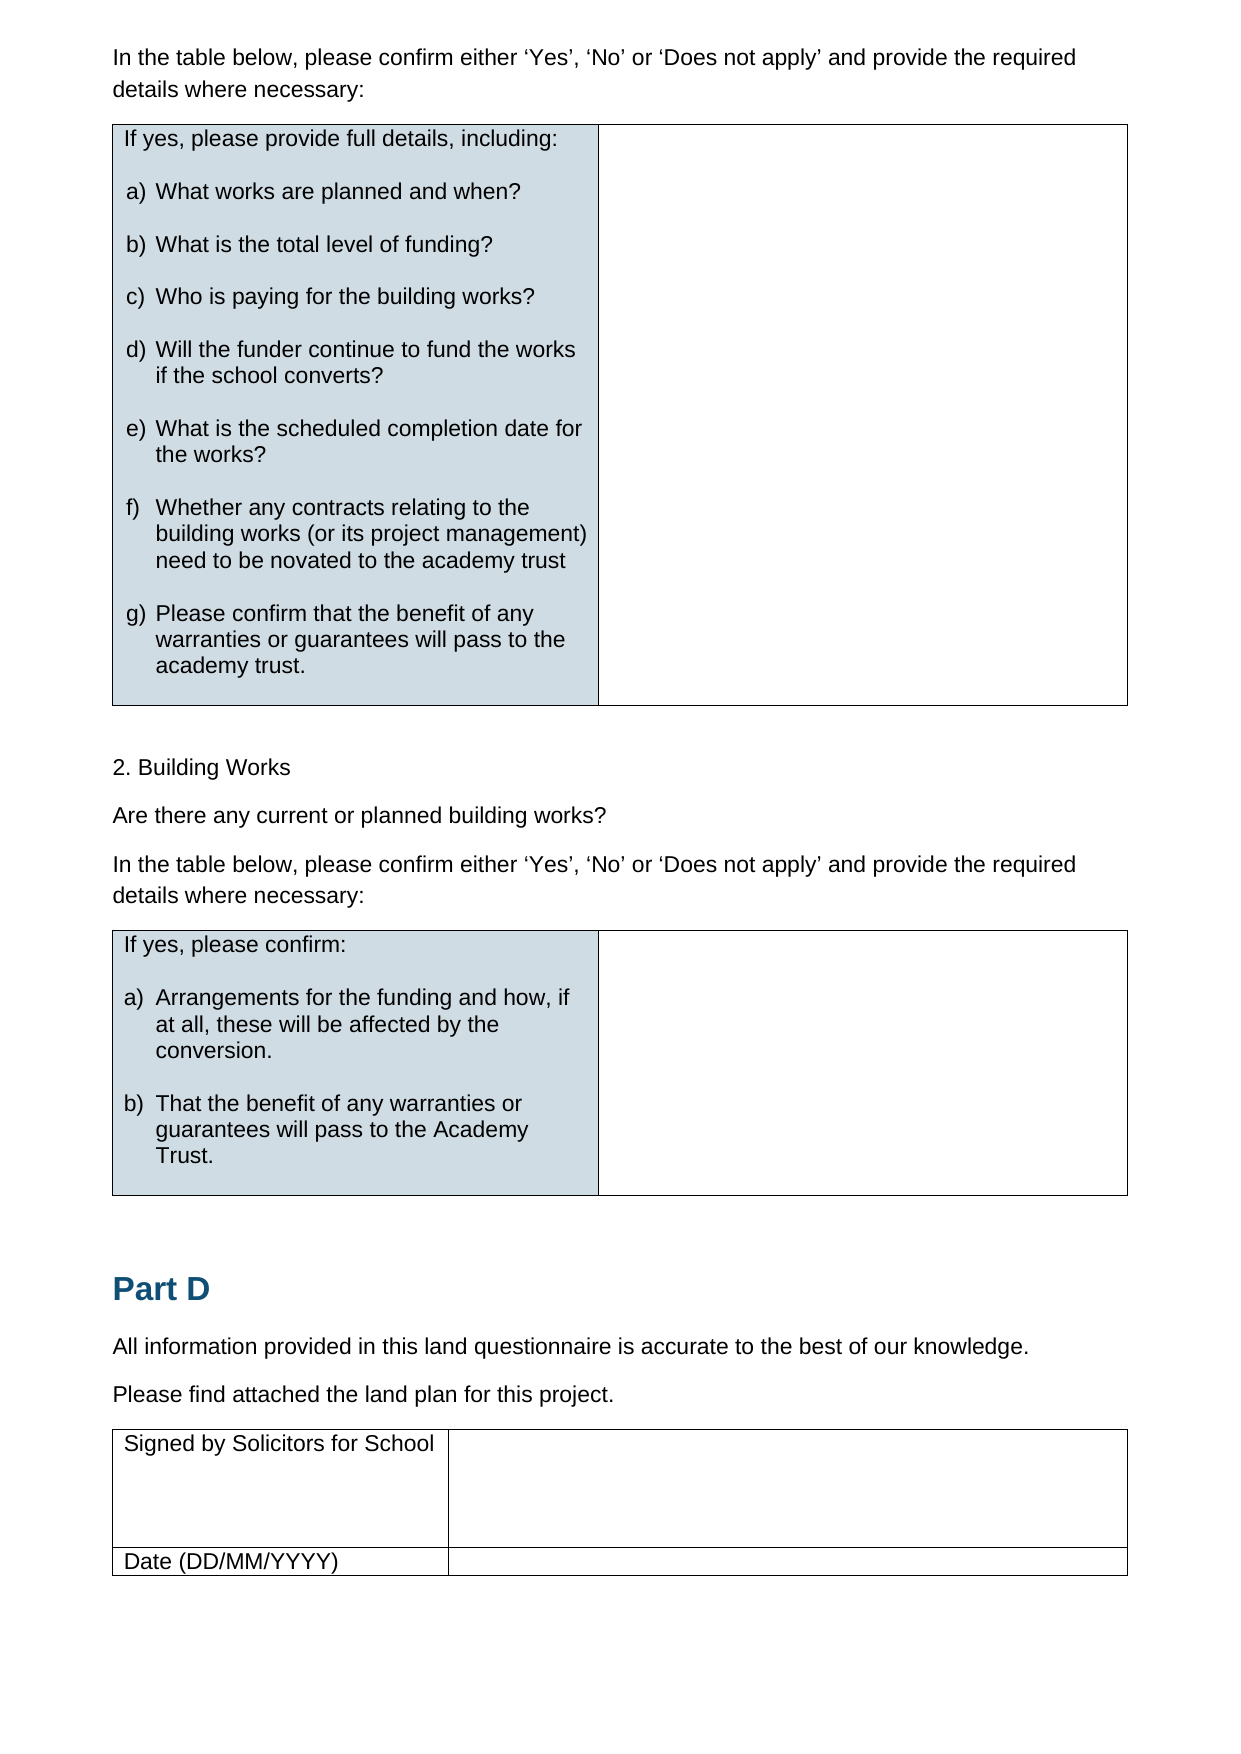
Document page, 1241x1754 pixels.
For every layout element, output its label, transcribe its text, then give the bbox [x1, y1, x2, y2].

table_cell Date (DD/MM/YYYY) [113, 1548, 448, 1575]
text Please find attached the land plan for this project. [112, 1381, 1128, 1407]
table_header Signed by Solicitors for School [113, 1430, 448, 1547]
text In the table below, please confirm either ‘Yes’, ‘No’ or ‘Does not apply’ and provide the required details where necessary: [112, 44, 1128, 102]
table_header If yes, please provide full details, including: a) What works are planned and when? b) What is the total level of funding? Who is paying for the building works? d) Will the funder continue to fund the works if the school converts? e) What is the scheduled completion date for the works? f) Whether any contracts relating to the building works (or its project management) need to be novated to the academy trust g) Please confirm that the benefit of any warranties or guarantees will pass to the academy trust. [113, 125, 598, 705]
subtitle Part D [112, 1269, 1128, 1308]
text Are there any current or planned building works? [112, 802, 1128, 829]
text In the table below, please confirm either ‘Yes’, ‘No’ or ‘Does not apply’ and provide the required details where necessary: [112, 851, 1128, 908]
table_header [599, 931, 1127, 1195]
table_header If yes, please confirm: a) Arrangements for the funding and how, if at all, these will be affected by the conversion. b) That the benefit of any warranties or guarantees will pass to the Academy Trust. [113, 931, 598, 1195]
text 2. Building Works [112, 754, 1128, 781]
table_header [599, 125, 1127, 705]
table_cell [449, 1548, 1127, 1575]
table_header [449, 1430, 1127, 1547]
text All information provided in this land questionnaire is accurate to the best of our knowledge. [112, 1333, 1128, 1359]
